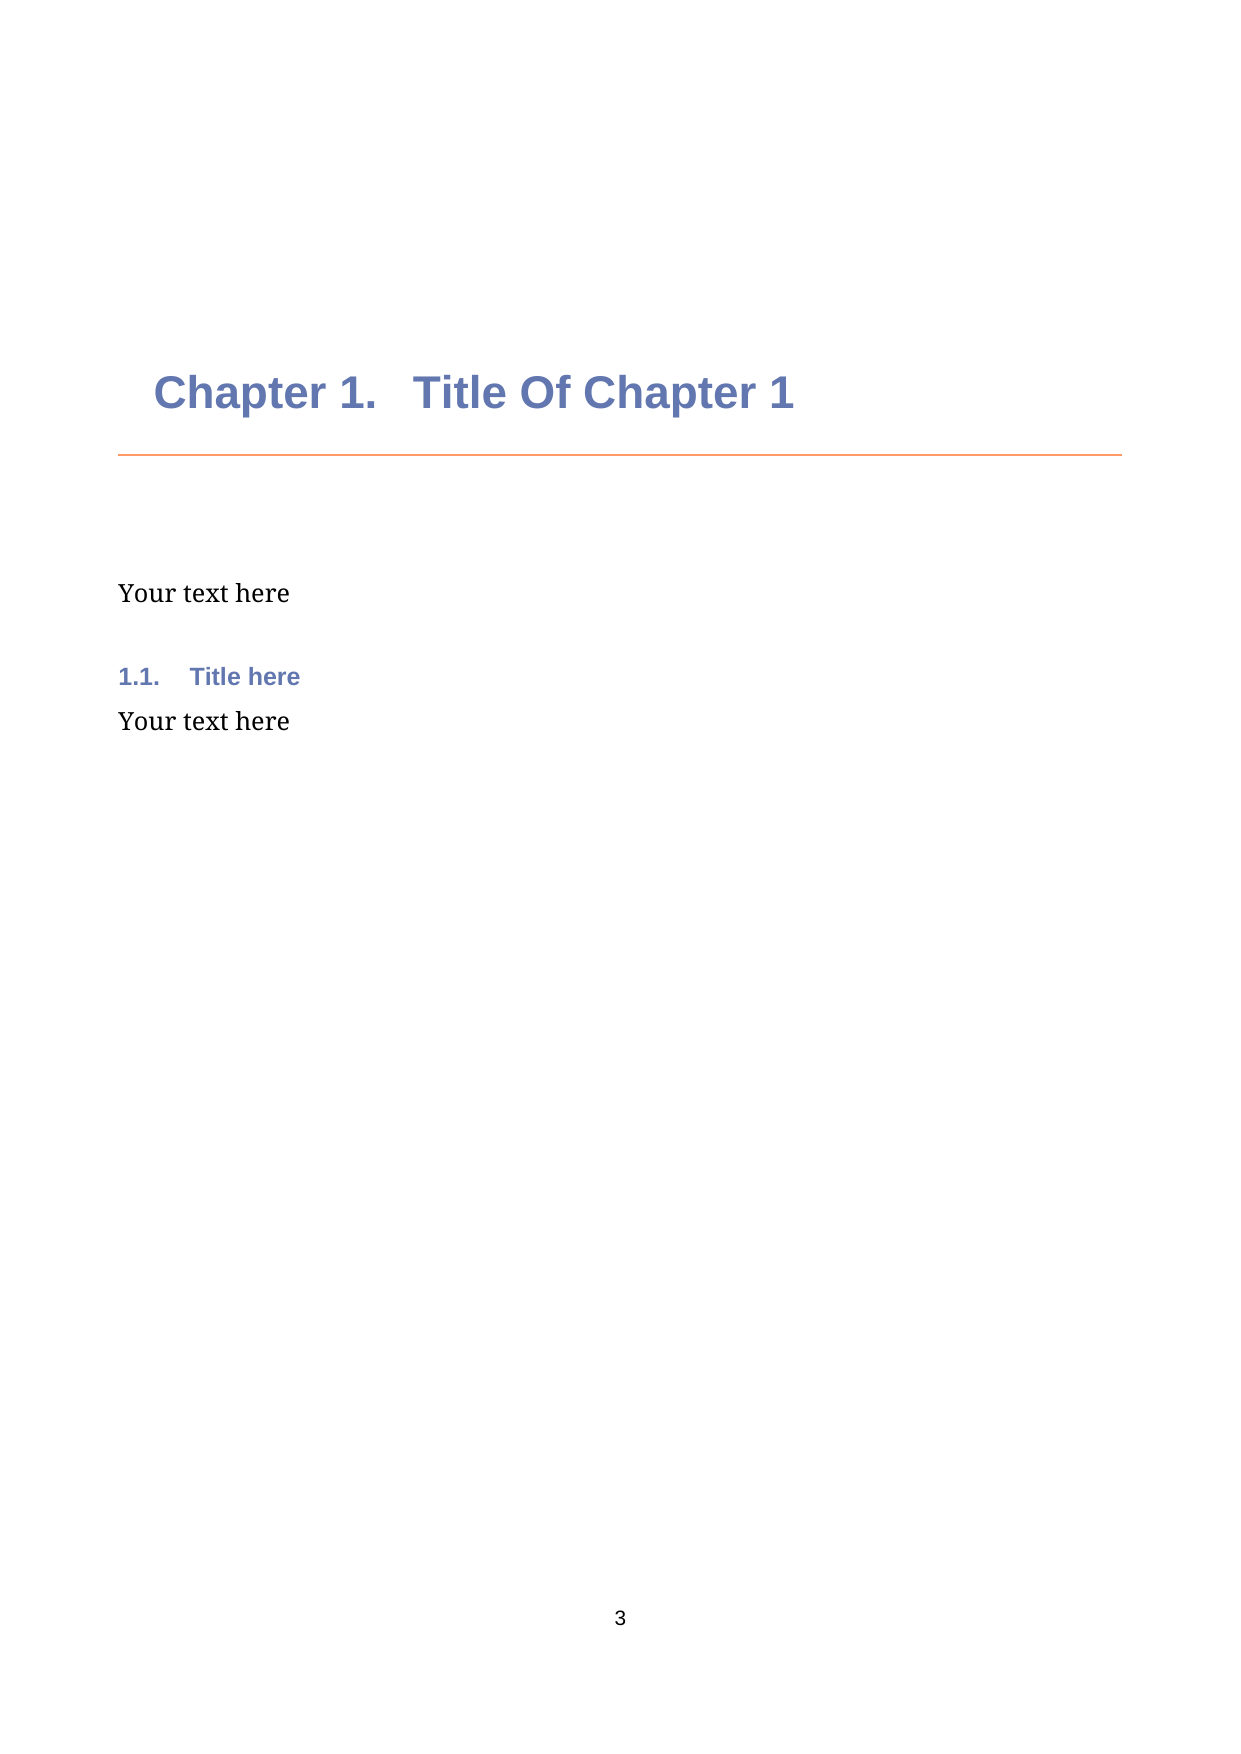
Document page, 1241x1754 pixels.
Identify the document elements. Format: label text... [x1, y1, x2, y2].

subtitle Title of chapter 1 [118, 332, 1122, 454]
text Your text here [118, 702, 1122, 738]
text Your text here [118, 574, 1122, 609]
subtitle Title here [118, 663, 1122, 691]
